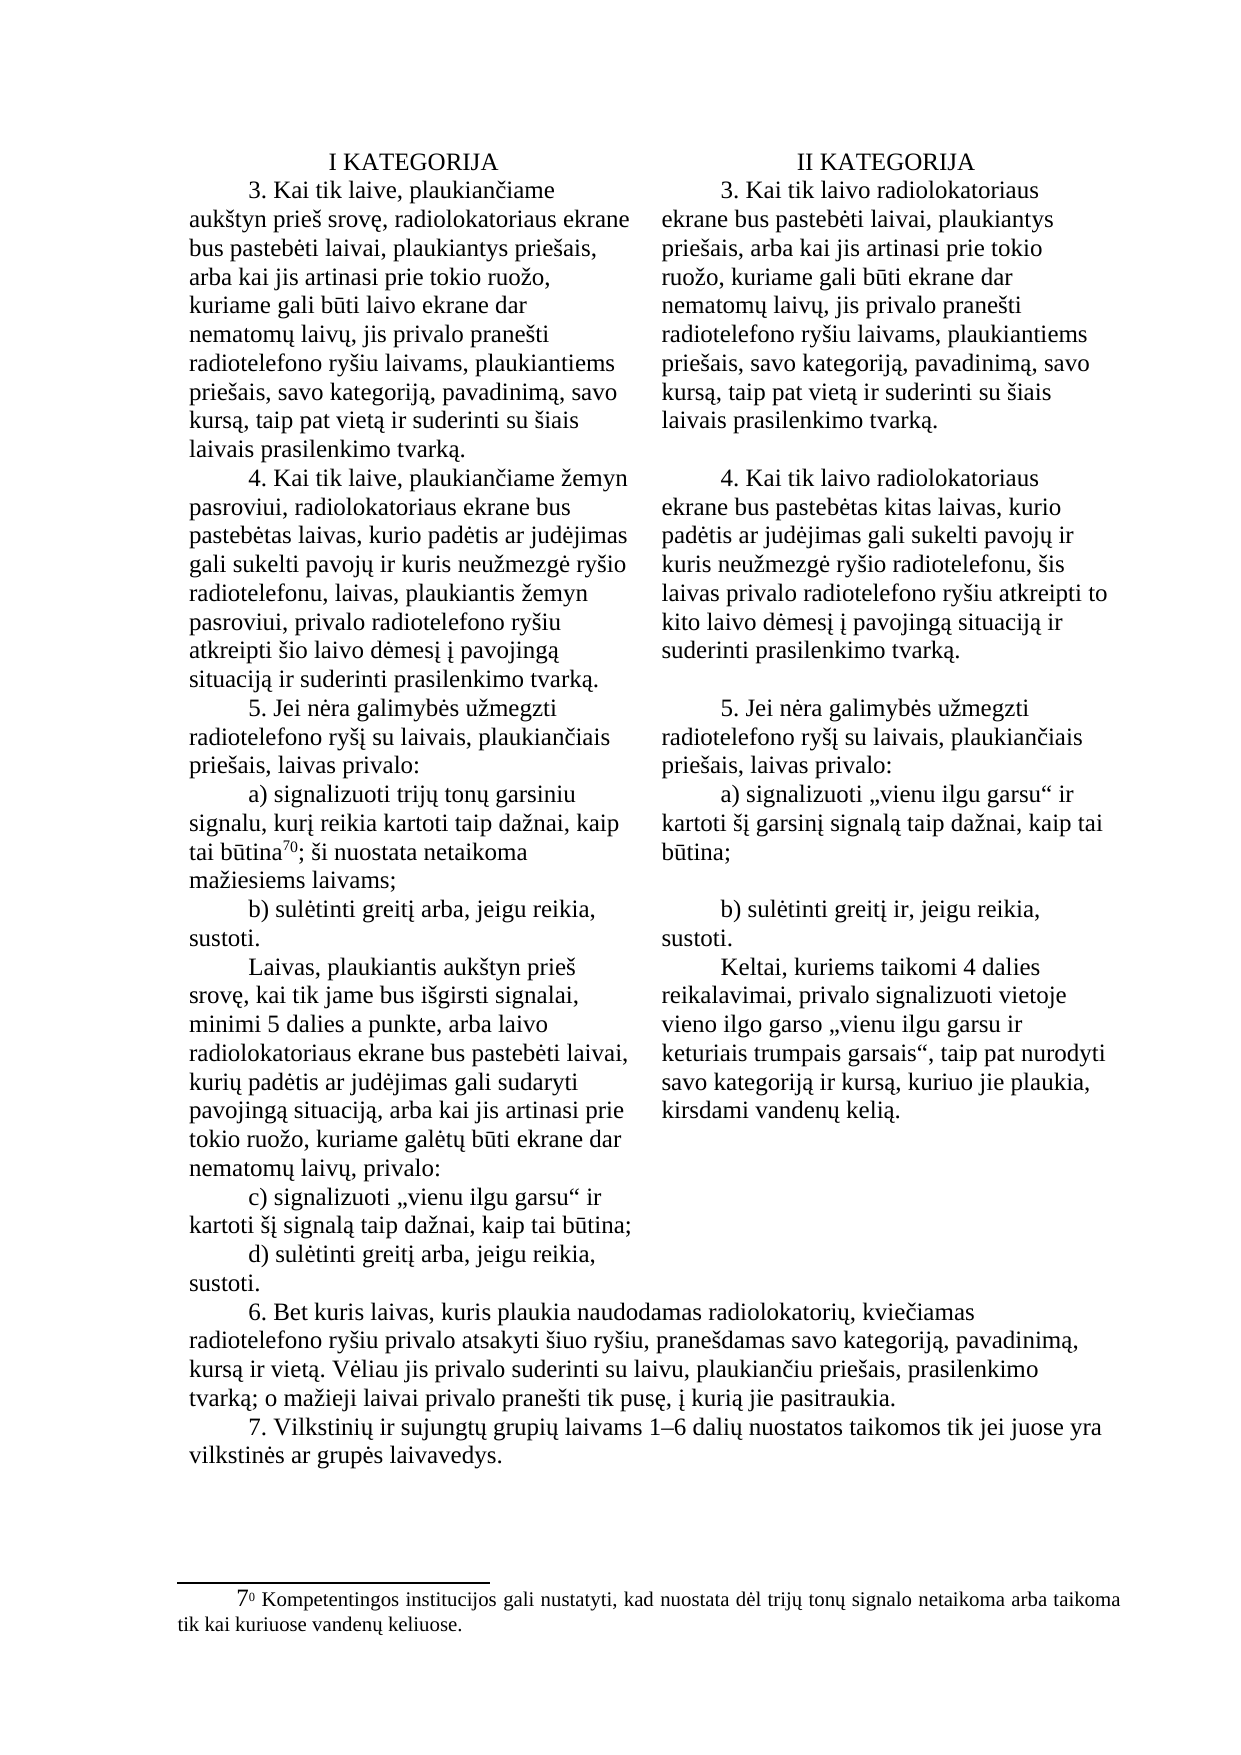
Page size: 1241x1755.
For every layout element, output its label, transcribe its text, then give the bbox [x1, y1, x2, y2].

table_cell b) sulėtinti greitį ir, jeigu reikia, sustoti. [650, 894, 1122, 952]
table_cell 5. Jei nėra galimybės užmegzti radiotelefono ryšį su laivais, plaukiančiais priešais, laivas privalo: [177, 693, 649, 779]
table_cell a) signalizuoti „vienu ilgu garsu“ ir kartoti šį garsinį signalą taip dažnai, kaip tai būtina; [650, 779, 1122, 894]
table_cell a) signalizuoti trijų tonų garsiniu signalu, kurį reikia kartoti taip dažnai, kaip tai būtina; ši nuostata netaikoma mažiesiems laivams; [177, 779, 649, 894]
table_cell 3. Kai tik laive, plaukiančiame aukštyn prieš srovę, radiolokatoriaus ekrane bus pastebėti laivai, plaukiantys priešais, arba kai jis artinasi prie tokio ruožo, kuriame gali būti laivo ekrane dar nematomų laivų, jis privalo pranešti radiotelefono ryšiu laivams, plaukiantiems priešais, savo kategoriją, pavadinimą, savo kursą, taip pat vietą ir suderinti su šiais laivais prasilenkimo tvarką. [177, 176, 649, 463]
table_cell Laivas, plaukiantis aukštyn prieš srovę, kai tik jame bus išgirsti signalai, minimi 5 dalies a punkte, arba laivo radiolokatoriaus ekrane bus pastebėti laivai, kurių padėtis ar judėjimas gali sudaryti pavojingą situaciją, arba kai jis artinasi prie tokio ruožo, kuriame galėtų būti ekrane dar nematomų laivų, privalo: [177, 952, 649, 1182]
table_cell b) sulėtinti greitį arba, jeigu reikia, sustoti. [177, 894, 649, 952]
table_cell Keltai, kuriems taikomi 4 dalies reikalavimai, privalo signalizuoti vietoje vieno ilgo garso „vienu ilgu garsu ir keturiais trumpais garsais“, taip pat nurodyti savo kategoriją ir kursą, kuriuo jie plaukia, kirsdami vandenų kelią. [650, 952, 1122, 1182]
table_header I KATEGORIJA [177, 147, 649, 176]
table_cell 3. Kai tik laivo radiolokatoriaus ekrane bus pastebėti laivai, plaukiantys priešais, arba kai jis artinasi prie tokio ruožo, kuriame gali būti ekrane dar nematomų laivų, jis privalo pranešti radiotelefono ryšiu laivams, plaukiantiems priešais, savo kategoriją, pavadinimą, savo kursą, taip pat vietą ir suderinti su šiais laivais prasilenkimo tvarką. [650, 176, 1122, 463]
table_cell c) signalizuoti „vienu ilgu garsu“ ir kartoti šį signalą taip dažnai, kaip tai būtina; d) sulėtinti greitį arba, jeigu reikia, sustoti. [177, 1182, 649, 1297]
table_cell 4. Kai tik laive, plaukiančiame žemyn pasroviui, radiolokatoriaus ekrane bus pastebėtas laivas, kurio padėtis ar judėjimas gali sukelti pavojų ir kuris neužmezgė ryšio radiotelefonu, laivas, plaukiantis žemyn pasroviui, privalo radiotelefono ryšiu atkreipti šio laivo dėmesį į pavojingą situaciją ir suderinti prasilenkimo tvarką. [177, 463, 649, 693]
table_cell 5. Jei nėra galimybės užmegzti radiotelefono ryšį su laivais, plaukiančiais priešais, laivas privalo: [650, 693, 1122, 779]
table_cell 7. Vilkstinių ir sujungtų grupių laivams 1–6 dalių nuostatos taikomos tik jei juose yra vilkstinės ar grupės laivavedys. [177, 1412, 1122, 1469]
table_cell 6. Bet kuris laivas, kuris plaukia naudodamas radiolokatorių, kviečiamas radiotelefono ryšiu privalo atsakyti šiuo ryšiu, pranešdamas savo kategoriją, pavadinimą, kursą ir vietą. Vėliau jis privalo suderinti su laivu, plaukiančiu priešais, prasilenkimo tvarką; o mažieji laivai privalo pranešti tik pusę, į kurią jie pasitraukia. [177, 1297, 1122, 1412]
table_header II KATEGORIJA [650, 147, 1122, 176]
table_cell 4. Kai tik laivo radiolokatoriaus ekrane bus pastebėtas kitas laivas, kurio padėtis ar judėjimas gali sukelti pavojų ir kuris neužmezgė ryšio radiotelefonu, šis laivas privalo radiotelefono ryšiu atkreipti to kito laivo dėmesį į pavojingą situaciją ir suderinti prasilenkimo tvarką. [650, 463, 1122, 693]
table_cell [650, 1182, 1122, 1297]
